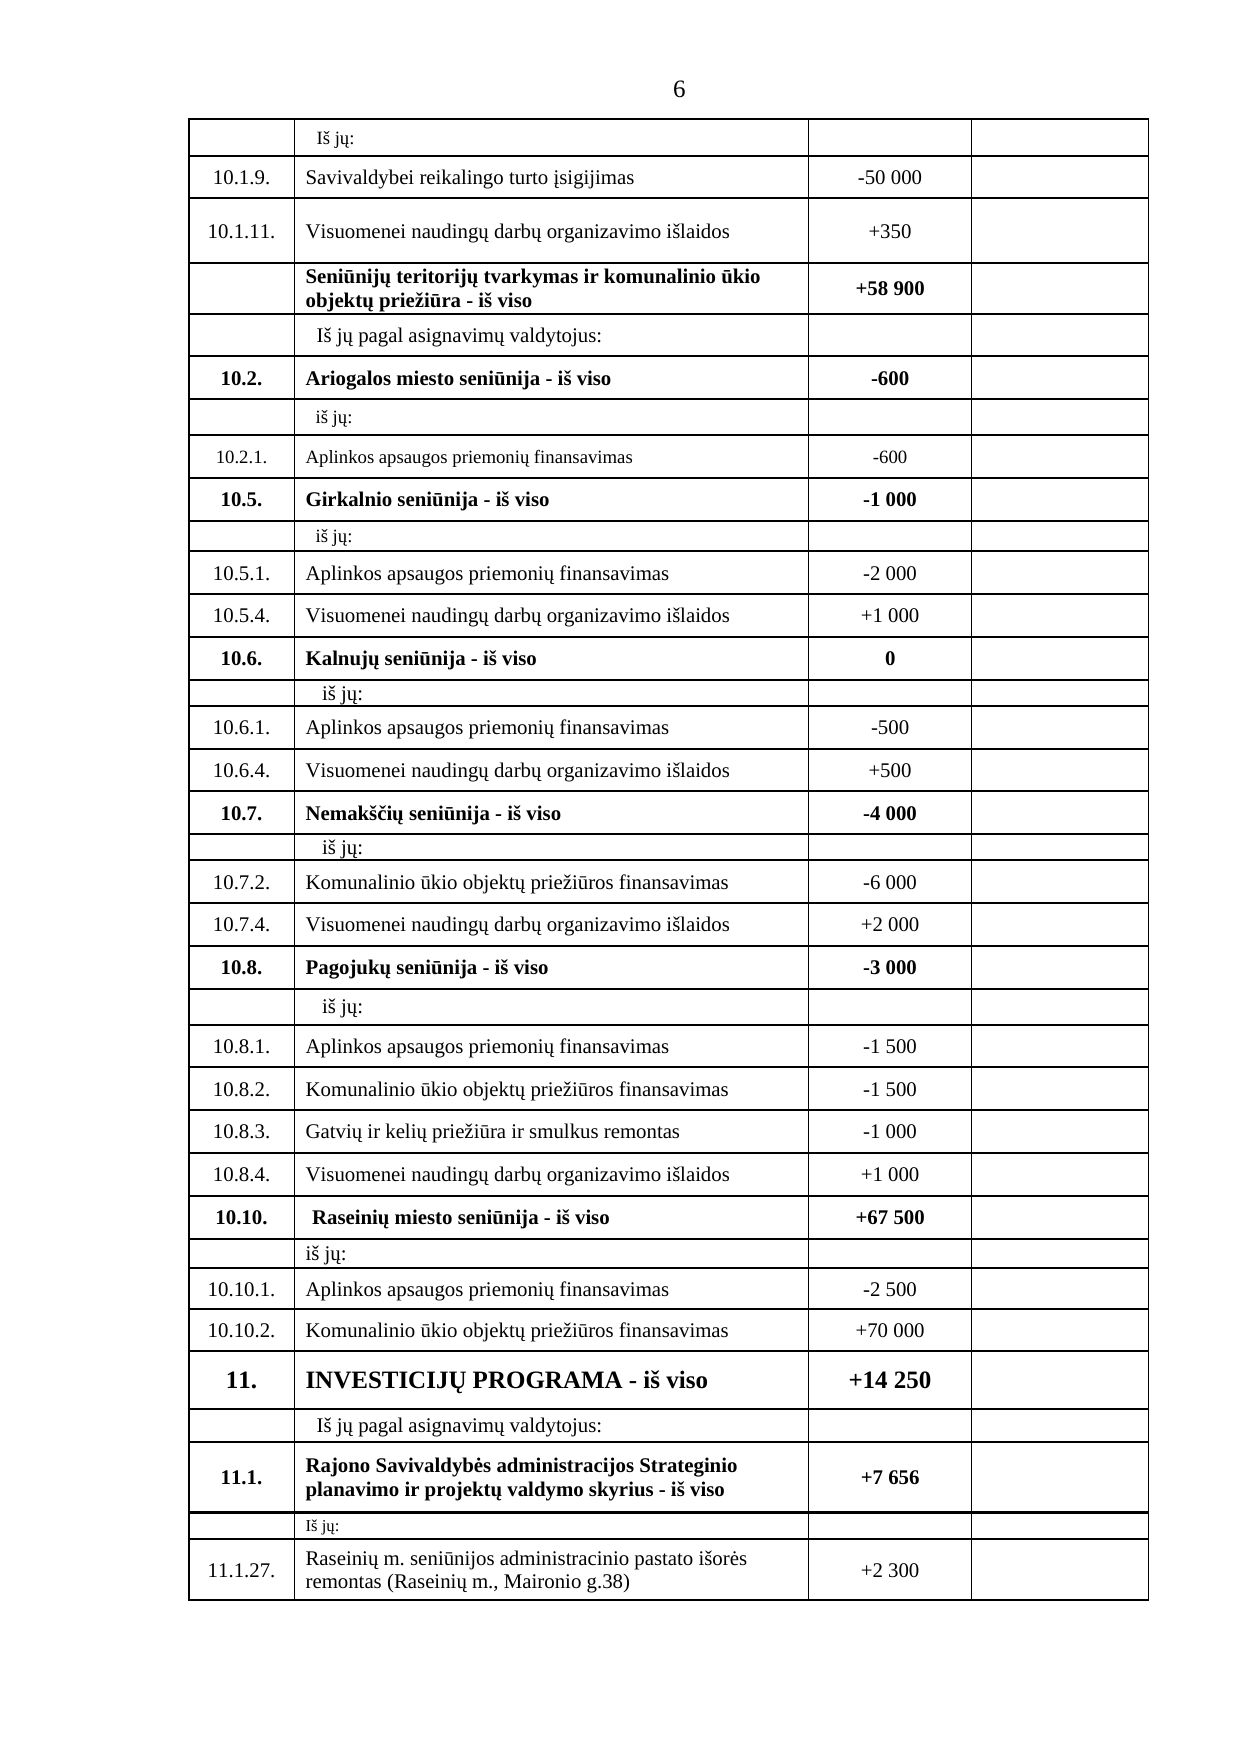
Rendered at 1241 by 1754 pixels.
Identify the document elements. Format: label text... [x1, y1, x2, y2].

table_cell [809, 681, 971, 704]
table_cell [972, 120, 1148, 154]
table_cell Komunalinio ūkio objektų priežiūros finansavimas [295, 1310, 808, 1350]
table_cell [972, 199, 1148, 262]
table_cell Komunalinio ūkio objektų priežiūros finansavimas [295, 1068, 808, 1109]
table_cell Iš jų pagal asignavimų valdytojus: [295, 1410, 808, 1441]
table_cell [972, 638, 1148, 678]
table_cell [809, 1240, 971, 1267]
table_cell Girkalnio seniūnija - iš viso [295, 479, 808, 520]
table_cell [972, 947, 1148, 988]
table_cell [972, 479, 1148, 520]
table_cell Visuomenei naudingų darbų organizavimo išlaidos [295, 199, 808, 262]
table_cell -1 000 [809, 479, 971, 520]
table_cell [190, 400, 294, 434]
table_cell [972, 835, 1148, 859]
table_cell [809, 120, 971, 154]
table_cell 10.2.1. [190, 436, 294, 477]
table_cell iš jų: [295, 835, 808, 859]
table_cell [972, 595, 1148, 636]
table_cell [972, 1068, 1148, 1109]
table_cell [972, 1540, 1148, 1599]
table_cell [809, 990, 971, 1023]
table_cell Iš jų pagal asignavimų valdytojus: [295, 315, 808, 355]
table_cell Visuomenei naudingų darbų organizavimo išlaidos [295, 595, 808, 636]
table_cell -1 000 [809, 1111, 971, 1152]
table_cell 11.1.27. [190, 1540, 294, 1599]
table_cell [190, 522, 294, 550]
table_cell Gatvių ir kelių priežiūra ir smulkus remontas [295, 1111, 808, 1152]
table_cell Raseinių miesto seniūnija - iš viso [295, 1197, 808, 1237]
table_cell [972, 1310, 1148, 1350]
table_cell [972, 707, 1148, 747]
table_cell -1 500 [809, 1068, 971, 1109]
table_cell 10.8. [190, 947, 294, 988]
table_cell [972, 1352, 1148, 1407]
table_cell 10.10. [190, 1197, 294, 1237]
table_cell 10.5.4. [190, 595, 294, 636]
table_cell +2 300 [809, 1540, 971, 1599]
table_cell 10.8.1. [190, 1026, 294, 1066]
table_cell iš jų: [295, 400, 808, 434]
table_cell [190, 681, 294, 704]
table_cell 10.5. [190, 479, 294, 520]
table_cell 10.1.9. [190, 157, 294, 197]
table_cell 10.6. [190, 638, 294, 678]
table_cell +2 000 [809, 904, 971, 945]
table_cell [190, 835, 294, 859]
table_cell +70 000 [809, 1310, 971, 1350]
table_cell 10.7.4. [190, 904, 294, 945]
table_cell 10.6.4. [190, 750, 294, 790]
table_cell Pagojukų seniūnija - iš viso [295, 947, 808, 988]
table_cell [972, 1410, 1148, 1441]
table_cell [190, 120, 294, 154]
table_cell [972, 1026, 1148, 1066]
table_cell 0 [809, 638, 971, 678]
table_cell [972, 681, 1148, 704]
table_cell -3 000 [809, 947, 971, 988]
table_cell [972, 861, 1148, 902]
table_cell Aplinkos apsaugos priemonių finansavimas [295, 707, 808, 747]
table_cell Aplinkos apsaugos priemonių finansavimas [295, 1026, 808, 1066]
table_cell [972, 522, 1148, 550]
table_cell [190, 1514, 294, 1538]
table_cell [190, 990, 294, 1023]
table_cell -50 000 [809, 157, 971, 197]
table_cell 10.1.11. [190, 199, 294, 262]
table_cell Savivaldybei reikalingo turto įsigijimas [295, 157, 808, 197]
table_cell Visuomenei naudingų darbų organizavimo išlaidos [295, 904, 808, 945]
table_cell [809, 400, 971, 434]
table_cell 10.5.1. [190, 552, 294, 593]
table_cell Ariogalos miesto seniūnija - iš viso [295, 357, 808, 398]
table_cell [972, 1443, 1148, 1511]
table_cell +500 [809, 750, 971, 790]
table_cell Seniūnijų teritorijų tvarkymas ir komunalinio ūkio objektų priežiūra - iš viso [295, 264, 808, 312]
table_cell -2 000 [809, 552, 971, 593]
table_cell Aplinkos apsaugos priemonių finansavimas [295, 436, 808, 477]
table_cell 10.10.1. [190, 1269, 294, 1308]
table_cell Visuomenei naudingų darbų organizavimo išlaidos [295, 750, 808, 790]
table_cell iš jų: [295, 681, 808, 704]
table_cell 10.6.1. [190, 707, 294, 747]
table_cell +7 656 [809, 1443, 971, 1511]
table_cell 10.7.2. [190, 861, 294, 902]
table_cell +350 [809, 199, 971, 262]
table_cell [972, 1197, 1148, 1237]
table_cell 10.8.2. [190, 1068, 294, 1109]
table_cell -6 000 [809, 861, 971, 902]
table_cell [972, 357, 1148, 398]
table_cell 10.10.2. [190, 1310, 294, 1350]
table_cell 11.1. [190, 1443, 294, 1511]
table_cell Visuomenei naudingų darbų organizavimo išlaidos [295, 1154, 808, 1195]
table_cell +1 000 [809, 595, 971, 636]
table_cell iš jų: [295, 990, 808, 1023]
table_cell [972, 1269, 1148, 1308]
table_cell Iš jų: [295, 120, 808, 154]
table_cell Aplinkos apsaugos priemonių finansavimas [295, 1269, 808, 1308]
table_cell [972, 1154, 1148, 1195]
table_cell [972, 904, 1148, 945]
table_cell 10.2. [190, 357, 294, 398]
table_cell [972, 750, 1148, 790]
table_cell -600 [809, 436, 971, 477]
table_cell [190, 315, 294, 355]
table_cell [972, 264, 1148, 312]
table_cell [809, 1410, 971, 1441]
table_cell INVESTICIJŲ PROGRAMA - iš viso [295, 1352, 808, 1407]
table_cell +1 000 [809, 1154, 971, 1195]
table_cell 10.8.4. [190, 1154, 294, 1195]
table_cell iš jų: [295, 522, 808, 550]
table_cell [972, 436, 1148, 477]
table_cell [809, 1514, 971, 1538]
table_cell [972, 1240, 1148, 1267]
table_cell +67 500 [809, 1197, 971, 1237]
table_cell -1 500 [809, 1026, 971, 1066]
table_cell [809, 835, 971, 859]
table_cell [190, 1240, 294, 1267]
table_cell -2 500 [809, 1269, 971, 1308]
table_cell Nemakščių seniūnija - iš viso [295, 792, 808, 833]
table_cell [972, 315, 1148, 355]
table_cell 10.7. [190, 792, 294, 833]
table_cell [972, 552, 1148, 593]
table_cell [972, 990, 1148, 1023]
table_cell Iš jų: [295, 1514, 808, 1538]
table_cell -500 [809, 707, 971, 747]
table_cell [972, 400, 1148, 434]
table_cell [972, 1111, 1148, 1152]
table_cell 10.8.3. [190, 1111, 294, 1152]
table_cell +14 250 [809, 1352, 971, 1407]
table_cell 11. [190, 1352, 294, 1407]
table_cell -4 000 [809, 792, 971, 833]
table_cell +58 900 [809, 264, 971, 312]
table_cell [809, 315, 971, 355]
table_cell Rajono Savivaldybės administracijos Strateginio planavimo ir projektų valdymo skyrius - iš viso [295, 1443, 808, 1511]
table_cell [809, 522, 971, 550]
table_cell [972, 792, 1148, 833]
table_cell iš jų: [295, 1240, 808, 1267]
table_cell Komunalinio ūkio objektų priežiūros finansavimas [295, 861, 808, 902]
table_cell [972, 157, 1148, 197]
table_cell Aplinkos apsaugos priemonių finansavimas [295, 552, 808, 593]
table_cell -600 [809, 357, 971, 398]
table_cell [972, 1514, 1148, 1538]
table_cell [190, 264, 294, 312]
table_cell Kalnujų seniūnija - iš viso [295, 638, 808, 678]
table_cell Raseinių m. seniūnijos administracinio pastato išorės remontas (Raseinių m., Maironio g.38) [295, 1540, 808, 1599]
table_cell [190, 1410, 294, 1441]
